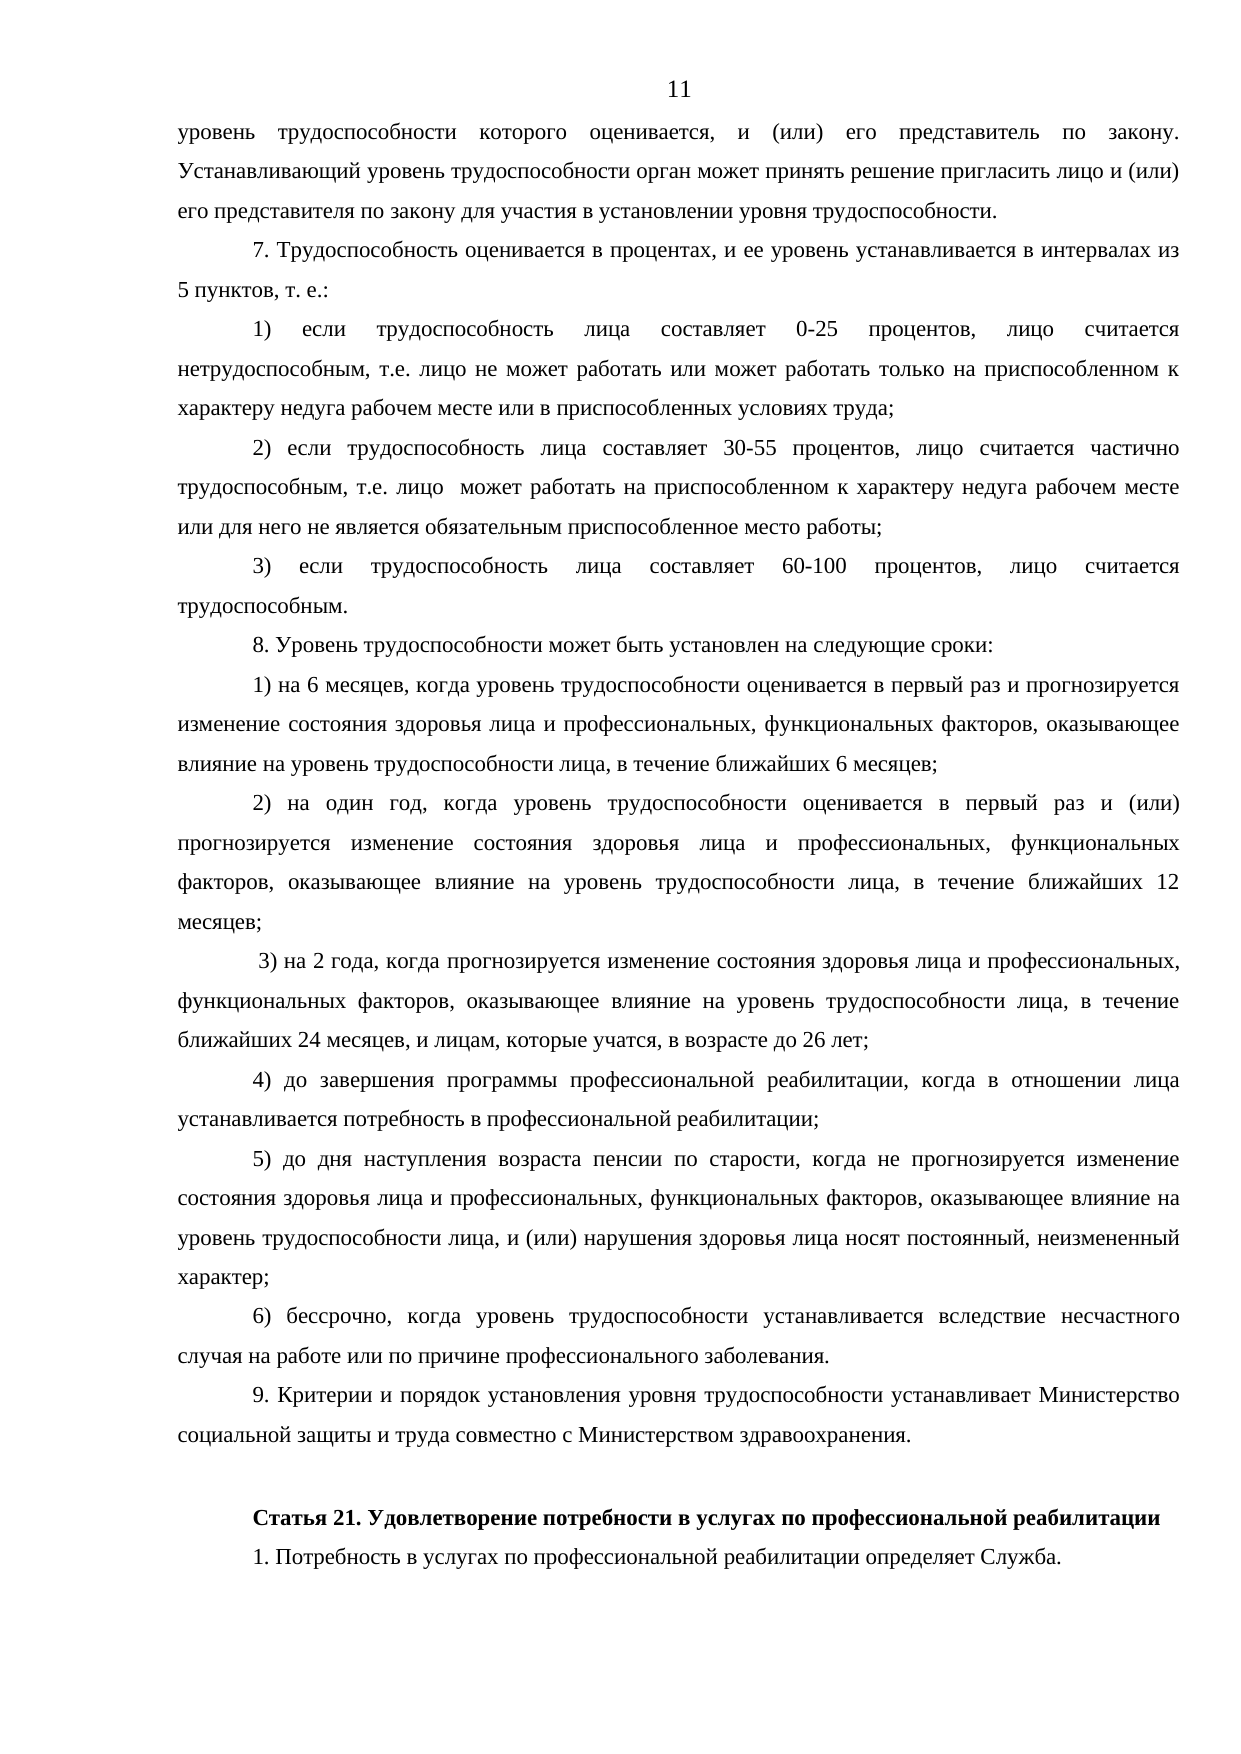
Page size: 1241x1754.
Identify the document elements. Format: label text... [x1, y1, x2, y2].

text 5) до дня наступления возраста пенсии по старости, когда не прогнозируется изменение состояния здоровья лица и профессиональных, функциональных факторов, оказывающее влияние на уровень трудоспособности лица, и (или) нарушения здоровья лица носят постоянный, неизмененный характер; [177, 1144, 1181, 1289]
text 2) на один год, когда уровень трудоспособности оценивается в первый раз и (или) прогнозируется изменение состояния здоровья лица и профессиональных, функциональных факторов, оказывающее влияние на уровень трудоспособности лица, в течение ближайших 12 месяцев; [177, 789, 1181, 934]
text 7. Трудоспособность оценивается в процентах, и ее уровень устанавливается в интервалах из 5 пунктов, т. е.: [177, 237, 1181, 302]
text уровень трудоспособности которого оценивается, и (или) его представитель по закону. Устанавливающий уровень трудоспособности орган может принять решение пригласить лицо и (или) его представителя по закону для участия в установлении уровня трудоспособности. [177, 118, 1181, 223]
text 1) если трудоспособность лица составляет 0-25 процентов, лицо считается нетрудоспособным, т.е. лицо не может работать или может работать только на приспособленном к характеру недуга рабочем месте или в приспособленных условиях труда; [177, 316, 1181, 421]
text Статья 21. Удовлетворение потребности в услугах по профессиональной реабилитации [252, 1503, 1181, 1530]
text 9. Критерии и порядок установления уровня трудоспособности устанавливает Министерство социальной защиты и труда совместно с Министерством здравоохранения. [177, 1381, 1181, 1447]
text 3) на 2 года, когда прогнозируется изменение состояния здоровья лица и профессиональных, функциональных факторов, оказывающее влияние на уровень трудоспособности лица, в течение ближайших 24 месяцев, и лицам, которые учатся, в возрасте до 26 лет; [177, 947, 1181, 1052]
text 2) если трудоспособность лица составляет 30-55 процентов, лицо считается частично трудоспособным, т.е. лицо может работать на приспособленном к характеру недуга рабочем месте или для него не является обязательным приспособленное место работы; [177, 434, 1181, 539]
text 8. Уровень трудоспособности может быть установлен на следующие сроки: [177, 631, 1181, 658]
text 1) на 6 месяцев, когда уровень трудоспособности оценивается в первый раз и прогнозируется изменение состояния здоровья лица и профессиональных, функциональных факторов, оказывающее влияние на уровень трудоспособности лица, в течение ближайших 6 месяцев; [177, 671, 1181, 776]
text 4) до завершения программы профессиональной реабилитации, когда в отношении лица устанавливается потребность в профессиональной реабилитации; [177, 1066, 1181, 1131]
text 1. Потребность в услугах по профессиональной реабилитации определяет Служба. [177, 1543, 1181, 1569]
text 6) бессрочно, когда уровень трудоспособности устанавливается вследствие несчастного случая на работе или по причине профессионального заболевания. [177, 1302, 1181, 1368]
text 3) если трудоспособность лица составляет 60-100 процентов, лицо считается трудоспособным. [177, 552, 1181, 618]
